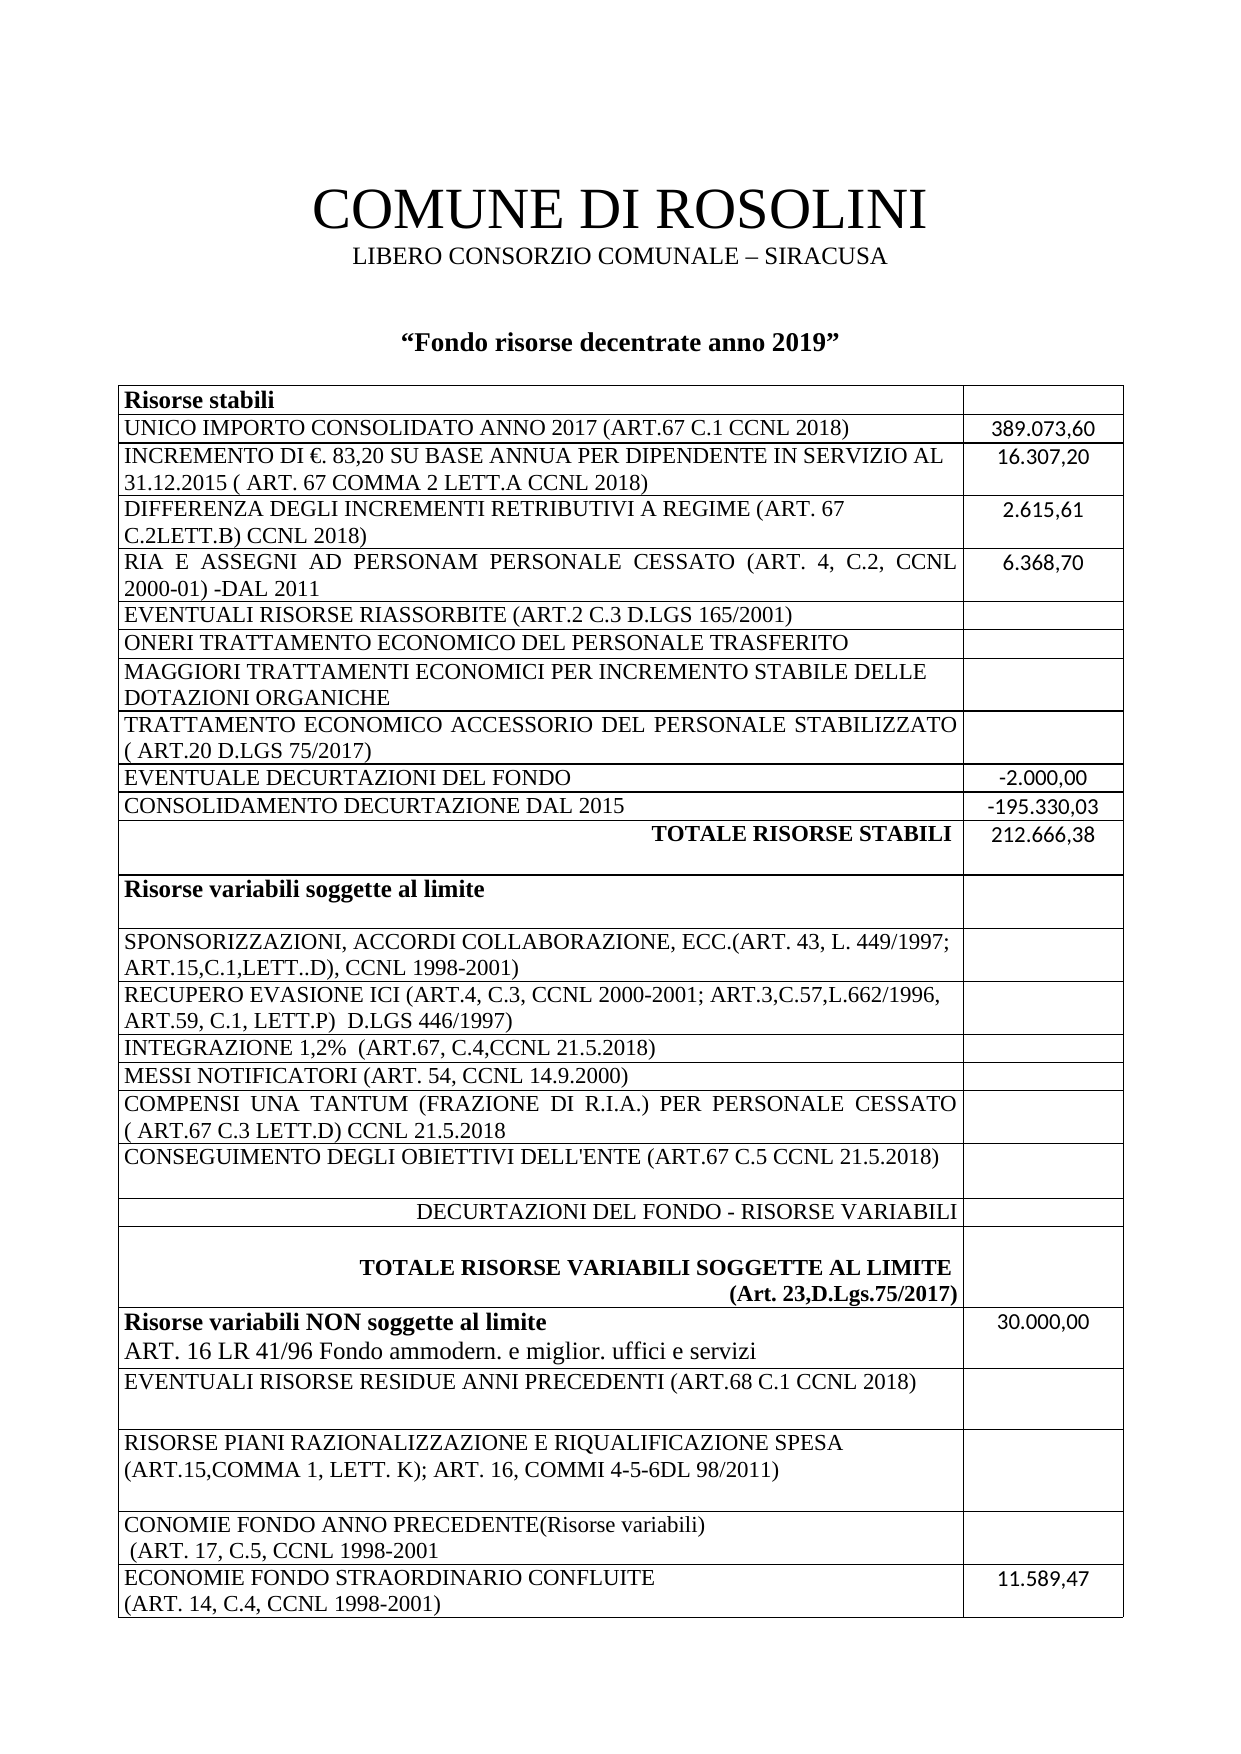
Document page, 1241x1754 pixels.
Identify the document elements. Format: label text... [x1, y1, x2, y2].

table_cell [964, 1199, 1123, 1226]
table_cell TOTALE RISORSE VARIABILI SOGGETTE AL LIMITE (Art. 23,D.Lgs.75/2017) [119, 1227, 963, 1307]
table_cell CONOMIE FONDO ANNO PRECEDENTE(Risorse variabili) (ART. 17, C.5, CCNL 1998-2001 [119, 1512, 963, 1564]
table_cell MESSI NOTIFICATORI (ART. 54, CCNL 14.9.2000) [119, 1063, 963, 1090]
table_cell [964, 982, 1123, 1034]
table_cell COMPENSI UNA TANTUM (FRAZIONE DI R.I.A.) PER PERSONALE CESSATO ( ART.67 C.3 LETT.D) CCNL 21.5.2018 [119, 1091, 963, 1143]
text COMUNE DI ROSOLINI [118, 174, 1122, 241]
table_cell 389.073,60 [964, 415, 1123, 442]
table_cell [964, 876, 1123, 928]
table_cell DECURTAZIONI DEL FONDO - RISORSE VARIABILI [119, 1199, 963, 1226]
table_cell Risorse variabili soggette al limite [119, 876, 963, 928]
table_cell [964, 1144, 1123, 1198]
text LIBERO CONSORZIO COMUNALE – SIRACUSA [118, 241, 1122, 270]
table_cell EVENTUALI RISORSE RIASSORBITE (ART.2 C.3 D.LGS 165/2001) [119, 602, 963, 629]
table_cell 2.615,61 [964, 496, 1123, 548]
table_cell 6.368,70 [964, 549, 1123, 601]
table_cell Risorse variabili NON soggette al limite ART. 16 LR 41/96 Fondo ammodern. e miglior. uffici e servizi [119, 1308, 963, 1368]
table_cell RISORSE PIANI RAZIONALIZZAZIONE E RIQUALIFICAZIONE SPESA (ART.15,COMMA 1, LETT. K); ART. 16, COMMI 4-5-6DL 98/2011) [119, 1430, 963, 1511]
table_cell CONSEGUIMENTO DEGLI OBIETTIVI DELL'ENTE (ART.67 C.5 CCNL 21.5.2018) [119, 1144, 963, 1198]
table_cell [964, 602, 1123, 629]
table_cell INCREMENTO DI €. 83,20 SU BASE ANNUA PER DIPENDENTE IN SERVIZIO AL 31.12.2015 ( ART. 67 COMMA 2 LETT.A CCNL 2018) [119, 444, 963, 495]
table_cell [964, 659, 1123, 710]
table_header [964, 386, 1123, 414]
table_cell [964, 1369, 1123, 1429]
table_cell EVENTUALE DECURTAZIONI DEL FONDO [119, 765, 963, 791]
table_cell INTEGRAZIONE 1,2% (ART.67, C.4,CCNL 21.5.2018) [119, 1035, 963, 1062]
table_cell CONSOLIDAMENTO DECURTAZIONE DAL 2015 [119, 793, 963, 820]
table_cell SPONSORIZZAZIONI, ACCORDI COLLABORAZIONE, ECC.(ART. 43, L. 449/1997; ART.15,C.1,LETT..D), CCNL 1998-2001) [119, 929, 963, 981]
table_cell [964, 1063, 1123, 1090]
table_cell 16.307,20 [964, 444, 1123, 495]
table_cell [964, 1430, 1123, 1511]
table_cell RECUPERO EVASIONE ICI (ART.4, C.3, CCNL 2000-2001; ART.3,C.57,L.662/1996, ART.59, C.1, LETT.P) D.LGS 446/1997) [119, 982, 963, 1034]
table_cell EVENTUALI RISORSE RESIDUE ANNI PRECEDENTI (ART.68 C.1 CCNL 2018) [119, 1369, 963, 1429]
table_cell [964, 1512, 1123, 1564]
table_cell RIA E ASSEGNI AD PERSONAM PERSONALE CESSATO (ART. 4, C.2, CCNL 2000-01) -DAL 2011 [119, 549, 963, 601]
table_cell [964, 630, 1123, 658]
table_header Risorse stabili [119, 386, 963, 414]
table_cell [964, 1091, 1123, 1143]
table_cell TRATTAMENTO ECONOMICO ACCESSORIO DEL PERSONALE STABILIZZATO ( ART.20 D.LGS 75/2017) [119, 712, 963, 763]
table_cell 212.666,38 [964, 821, 1123, 874]
table_cell DIFFERENZA DEGLI INCREMENTI RETRIBUTIVI A REGIME (ART. 67 C.2LETT.B) CCNL 2018) [119, 496, 963, 548]
table_cell TOTALE RISORSE STABILI [119, 821, 963, 874]
table_cell ECONOMIE FONDO STRAORDINARIO CONFLUITE (ART. 14, C.4, CCNL 1998-2001) [119, 1565, 963, 1617]
table_cell -2.000,00 [964, 765, 1123, 791]
table_cell UNICO IMPORTO CONSOLIDATO ANNO 2017 (ART.67 C.1 CCNL 2018) [119, 415, 963, 442]
table_cell -195.330,03 [964, 793, 1123, 820]
table_cell ONERI TRATTAMENTO ECONOMICO DEL PERSONALE TRASFERITO [119, 630, 963, 658]
table_cell 30.000,00 [964, 1308, 1123, 1368]
text “Fondo risorse decentrate anno 2019” [118, 326, 1122, 357]
table_cell [964, 1227, 1123, 1307]
table_cell MAGGIORI TRATTAMENTI ECONOMICI PER INCREMENTO STABILE DELLE DOTAZIONI ORGANICHE [119, 659, 963, 710]
table_cell [964, 929, 1123, 981]
table_cell [964, 1035, 1123, 1062]
table_cell [964, 712, 1123, 763]
table_cell 11.589,47 [964, 1565, 1123, 1617]
